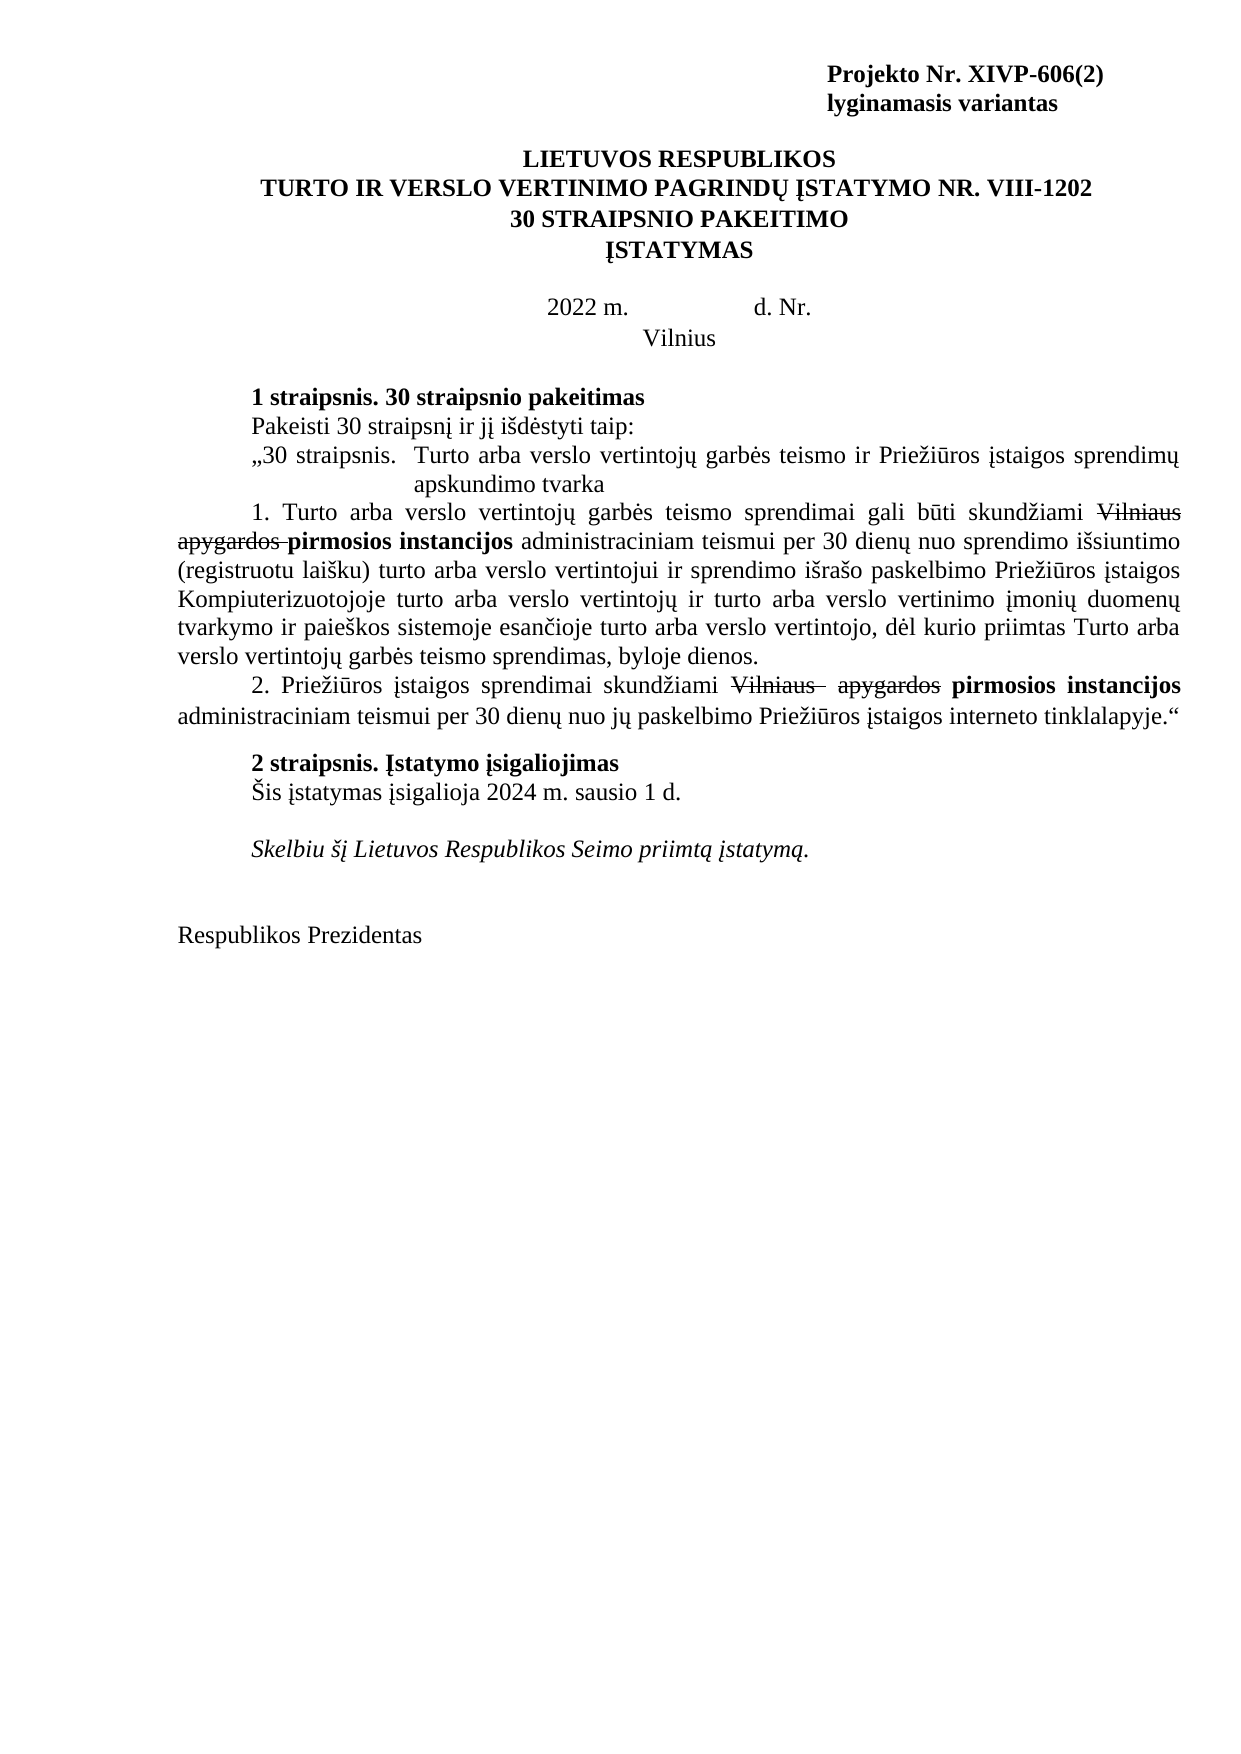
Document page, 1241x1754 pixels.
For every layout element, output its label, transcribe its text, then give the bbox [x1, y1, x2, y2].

text 2. Priežiūros įstaigos sprendimai skundžiami Vilniaus apygardos pirmosios instancijos administraciniam teismui per 30 dienų nuo jų paskelbimo Priežiūros įstaigos interneto tinklalapyje.“ [177, 670, 1181, 729]
text TURTO IR VERSLO VERTINIMO PAGRINDŲ ĮSTATYMO NR. VIII-1202 [177, 173, 1181, 202]
text 1 straipsnis. 30 straipsnio pakeitimas [177, 382, 1181, 411]
text 2022 m. d. Nr. [177, 292, 1181, 321]
text 30 STRAIPSNIO PAKEITIMO [177, 204, 1181, 233]
text Skelbiu šį Lietuvos Respublikos Seimo priimtą įstatymą. [177, 834, 1181, 863]
text ĮSTATYMAS [177, 235, 1181, 263]
text LIETUVOS RESPUBLIKOS [177, 144, 1181, 173]
text 2 straipsnis. Įstatymo įsigaliojimas [177, 748, 1181, 777]
text 1. Turto arba verslo vertintojų garbės teismo sprendimai gali būti skundžiami Vilniaus apygardos pirmosios instancijos administraciniam teismui per 30 dienų nuo sprendimo išsiuntimo (registruotu laišku) turto arba verslo vertintojui ir sprendimo išrašo paskelbimo Priežiūros įstaigos Kompiuterizuotojoje turto arba verslo vertintojų ir turto arba verslo vertinimo įmonių duomenų tvarkymo ir paieškos sistemoje esančioje turto arba verslo vertintojo, dėl kurio priimtas Turto arba verslo vertintojų garbės teismo sprendimas, byloje dienos. [177, 497, 1181, 670]
text Šis įstatymas įsigalioja 2024 m. sausio 1 d. [177, 777, 1181, 806]
text Pakeisti 30 straipsnį ir jį išdėstyti taip: [177, 411, 1181, 440]
text Respublikos Prezidentas [177, 921, 1181, 949]
text „30 straipsnis. Turto arba verslo vertintojų garbės teismo ir Priežiūros įstaigos sprendimų apskundimo tvarka [251, 440, 1181, 497]
text Vilnius [177, 323, 1181, 352]
